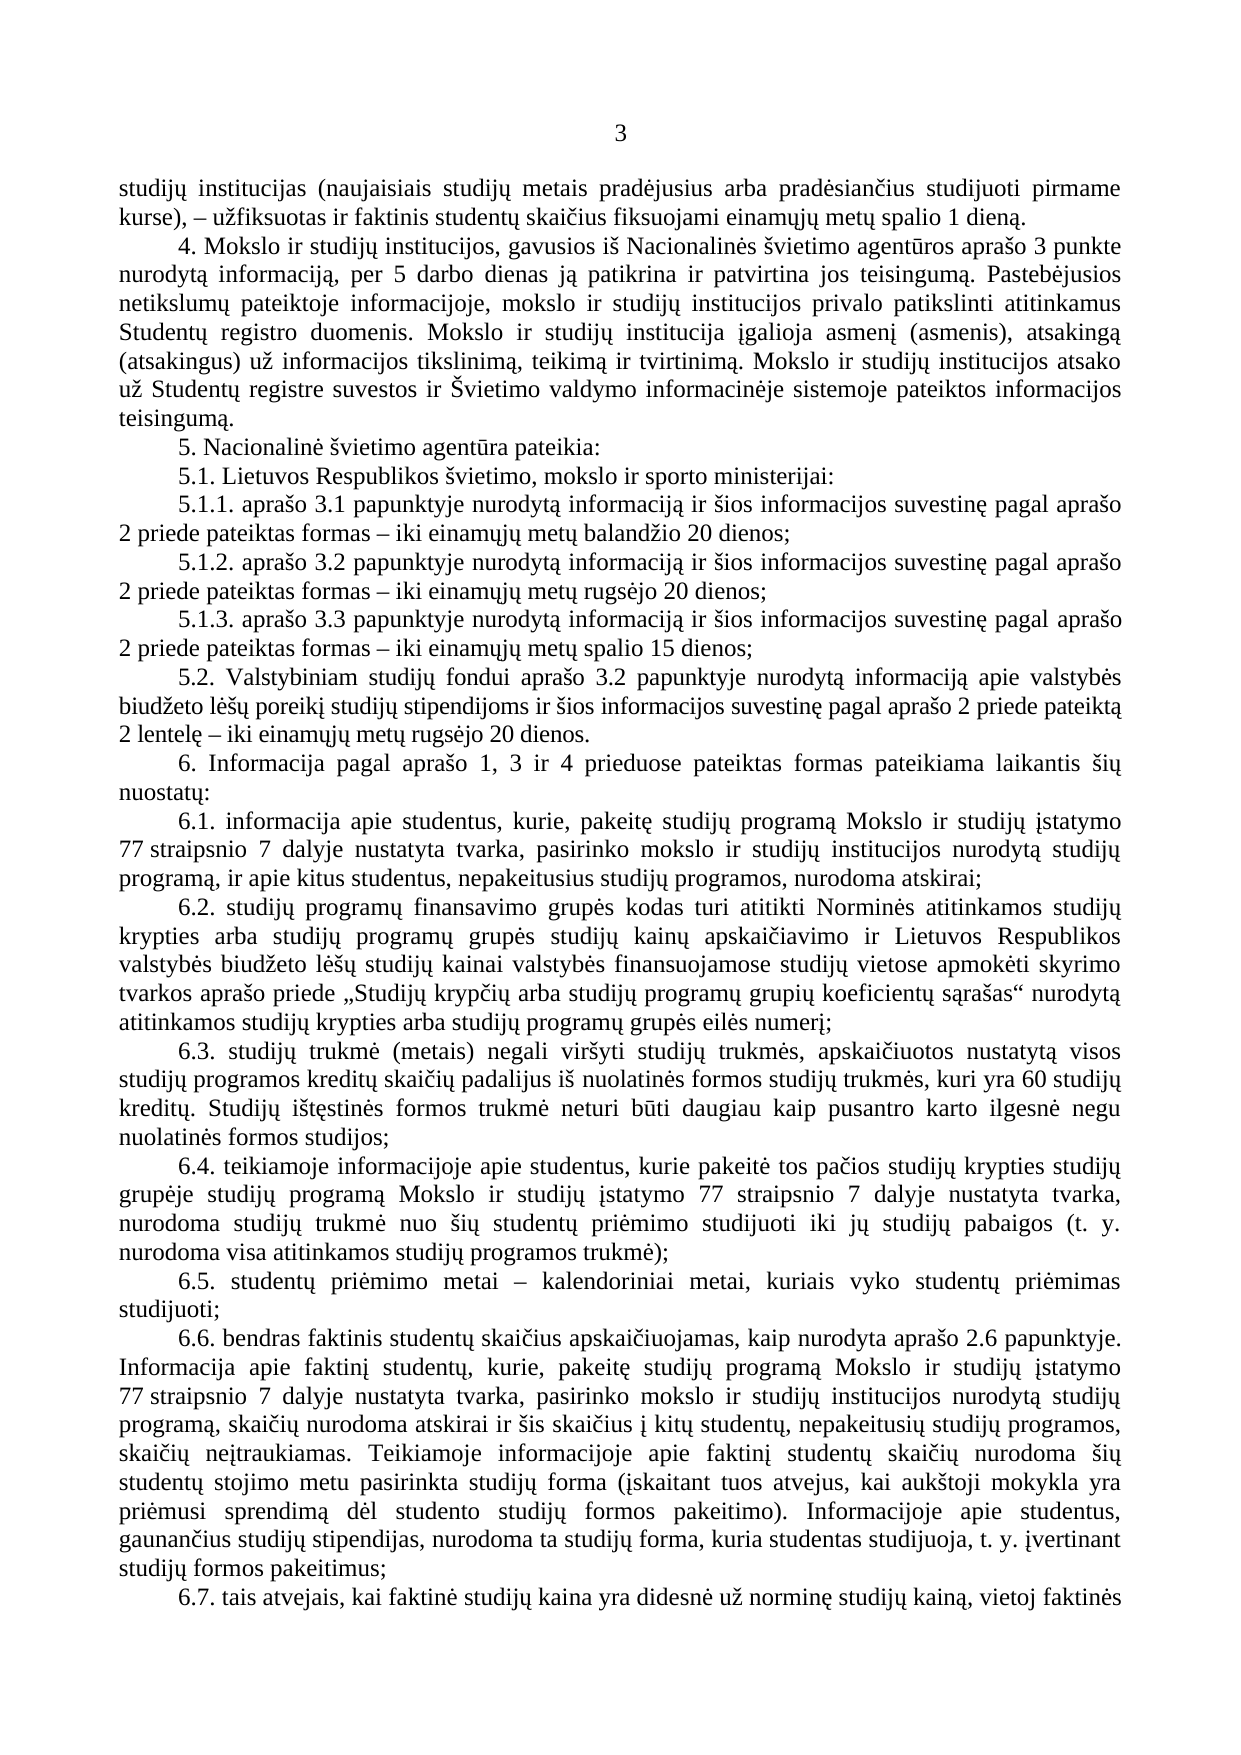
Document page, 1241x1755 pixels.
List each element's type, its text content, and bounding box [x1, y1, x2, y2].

text 6.6. bendras faktinis studentų skaičius apskaičiuojamas, kaip nurodyta aprašo 2.6 papunktyje. Informacija apie faktinį studentų, kurie, pakeitę studijų programą Mokslo ir studijų įstatymo 77 straipsnio 7 dalyje nustatyta tvarka, pasirinko mokslo ir studijų institucijos nurodytą studijų programą, skaičių nurodoma atskirai ir šis skaičius į kitų studentų, nepakeitusių studijų programos, skaičių neįtraukiamas. Teikiamoje informacijoje apie faktinį studentų skaičių nurodoma šių studentų stojimo metu pasirinkta studijų forma (įskaitant tuos atvejus, kai aukštoji mokykla yra priėmusi sprendimą dėl studento studijų formos pakeitimo). Informacijoje apie studentus, gaunančius studijų stipendijas, nurodoma ta studijų forma, kuria studentas studijuoja, t. y. įvertinant studijų formos pakeitimus; [119, 1323, 1122, 1582]
text 5.1.1. aprašo 3.1 papunktyje nurodytą informaciją ir šios informacijos suvestinę pagal aprašo 2 priede pateiktas formas – iki einamųjų metų balandžio 20 dienos; [119, 489, 1122, 547]
text 6.1. informacija apie studentus, kurie, pakeitę studijų programą Mokslo ir studijų įstatymo 77 straipsnio 7 dalyje nustatyta tvarka, pasirinko mokslo ir studijų institucijos nurodytą studijų programą, ir apie kitus studentus, nepakeitusius studijų programos, nurodoma atskirai; [119, 806, 1122, 892]
text 5.2. Valstybiniam studijų fondui aprašo 3.2 papunktyje nurodytą informaciją apie valstybės biudžeto lėšų poreikį studijų stipendijoms ir šios informacijos suvestinę pagal aprašo 2 priede pateiktą 2 lentelę – iki einamųjų metų rugsėjo 20 dienos. [119, 662, 1122, 748]
text 6.2. studijų programų finansavimo grupės kodas turi atitikti Norminės atitinkamos studijų krypties arba studijų programų grupės studijų kainų apskaičiavimo ir Lietuvos Respublikos valstybės biudžeto lėšų studijų kainai valstybės finansuojamose studijų vietose apmokėti skyrimo tvarkos aprašo priede „Studijų krypčių arba studijų programų grupių koeficientų sąrašas“ nurodytą atitinkamos studijų krypties arba studijų programų grupės eilės numerį; [119, 892, 1122, 1036]
text 6.7. tais atvejais, kai faktinė studijų kaina yra didesnė už norminę studijų kainą, vietoj faktinės [119, 1582, 1122, 1611]
text 5.1.2. aprašo 3.2 papunktyje nurodytą informaciją ir šios informacijos suvestinę pagal aprašo 2 priede pateiktas formas – iki einamųjų metų rugsėjo 20 dienos; [119, 547, 1122, 604]
text 6.3. studijų trukmė (metais) negali viršyti studijų trukmės, apskaičiuotos nustatytą visos studijų programos kreditų skaičių padalijus iš nuolatinės formos studijų trukmės, kuri yra 60 studijų kreditų. Studijų ištęstinės formos trukmė neturi būti daugiau kaip pusantro karto ilgesnė negu nuolatinės formos studijos; [119, 1036, 1122, 1151]
text 4. Mokslo ir studijų institucijos, gavusios iš Nacionalinės švietimo agentūros aprašo 3 punkte nurodytą informaciją, per 5 darbo dienas ją patikrina ir patvirtina jos teisingumą. Pastebėjusios netikslumų pateiktoje informacijoje, mokslo ir studijų institucijos privalo patikslinti atitinkamus Studentų registro duomenis. Mokslo ir studijų institucija įgalioja asmenį (asmenis), atsakingą (atsakingus) už informacijos tikslinimą, teikimą ir tvirtinimą. Mokslo ir studijų institucijos atsako už Studentų registre suvestos ir Švietimo valdymo informacinėje sistemoje pateiktos informacijos teisingumą. [119, 231, 1122, 432]
text 6.4. teikiamoje informacijoje apie studentus, kurie pakeitė tos pačios studijų krypties studijų grupėje studijų programą Mokslo ir studijų įstatymo 77 straipsnio 7 dalyje nustatyta tvarka, nurodoma studijų trukmė nuo šių studentų priėmimo studijuoti iki jų studijų pabaigos (t. y. nurodoma visa atitinkamos studijų programos trukmė); [119, 1151, 1122, 1266]
text 5. Nacionalinė švietimo agentūra pateikia: [119, 432, 1122, 461]
text 6.5. studentų priėmimo metai – kalendoriniai metai, kuriais vyko studentų priėmimas studijuoti; [119, 1266, 1122, 1323]
text 5.1. Lietuvos Respublikos švietimo, mokslo ir sporto ministerijai: [119, 461, 1122, 489]
text studijų institucijas (naujaisiais studijų metais pradėjusius arba pradėsiančius studijuoti pirmame kurse), – užfiksuotas ir faktinis studentų skaičius fiksuojami einamųjų metų spalio 1 dieną. [119, 173, 1122, 231]
text 6. Informacija pagal aprašo 1, 3 ir 4 prieduose pateiktas formas pateikiama laikantis šių nuostatų: [119, 748, 1122, 806]
text 5.1.3. aprašo 3.3 papunktyje nurodytą informaciją ir šios informacijos suvestinę pagal aprašo 2 priede pateiktas formas – iki einamųjų metų spalio 15 dienos; [119, 604, 1122, 662]
